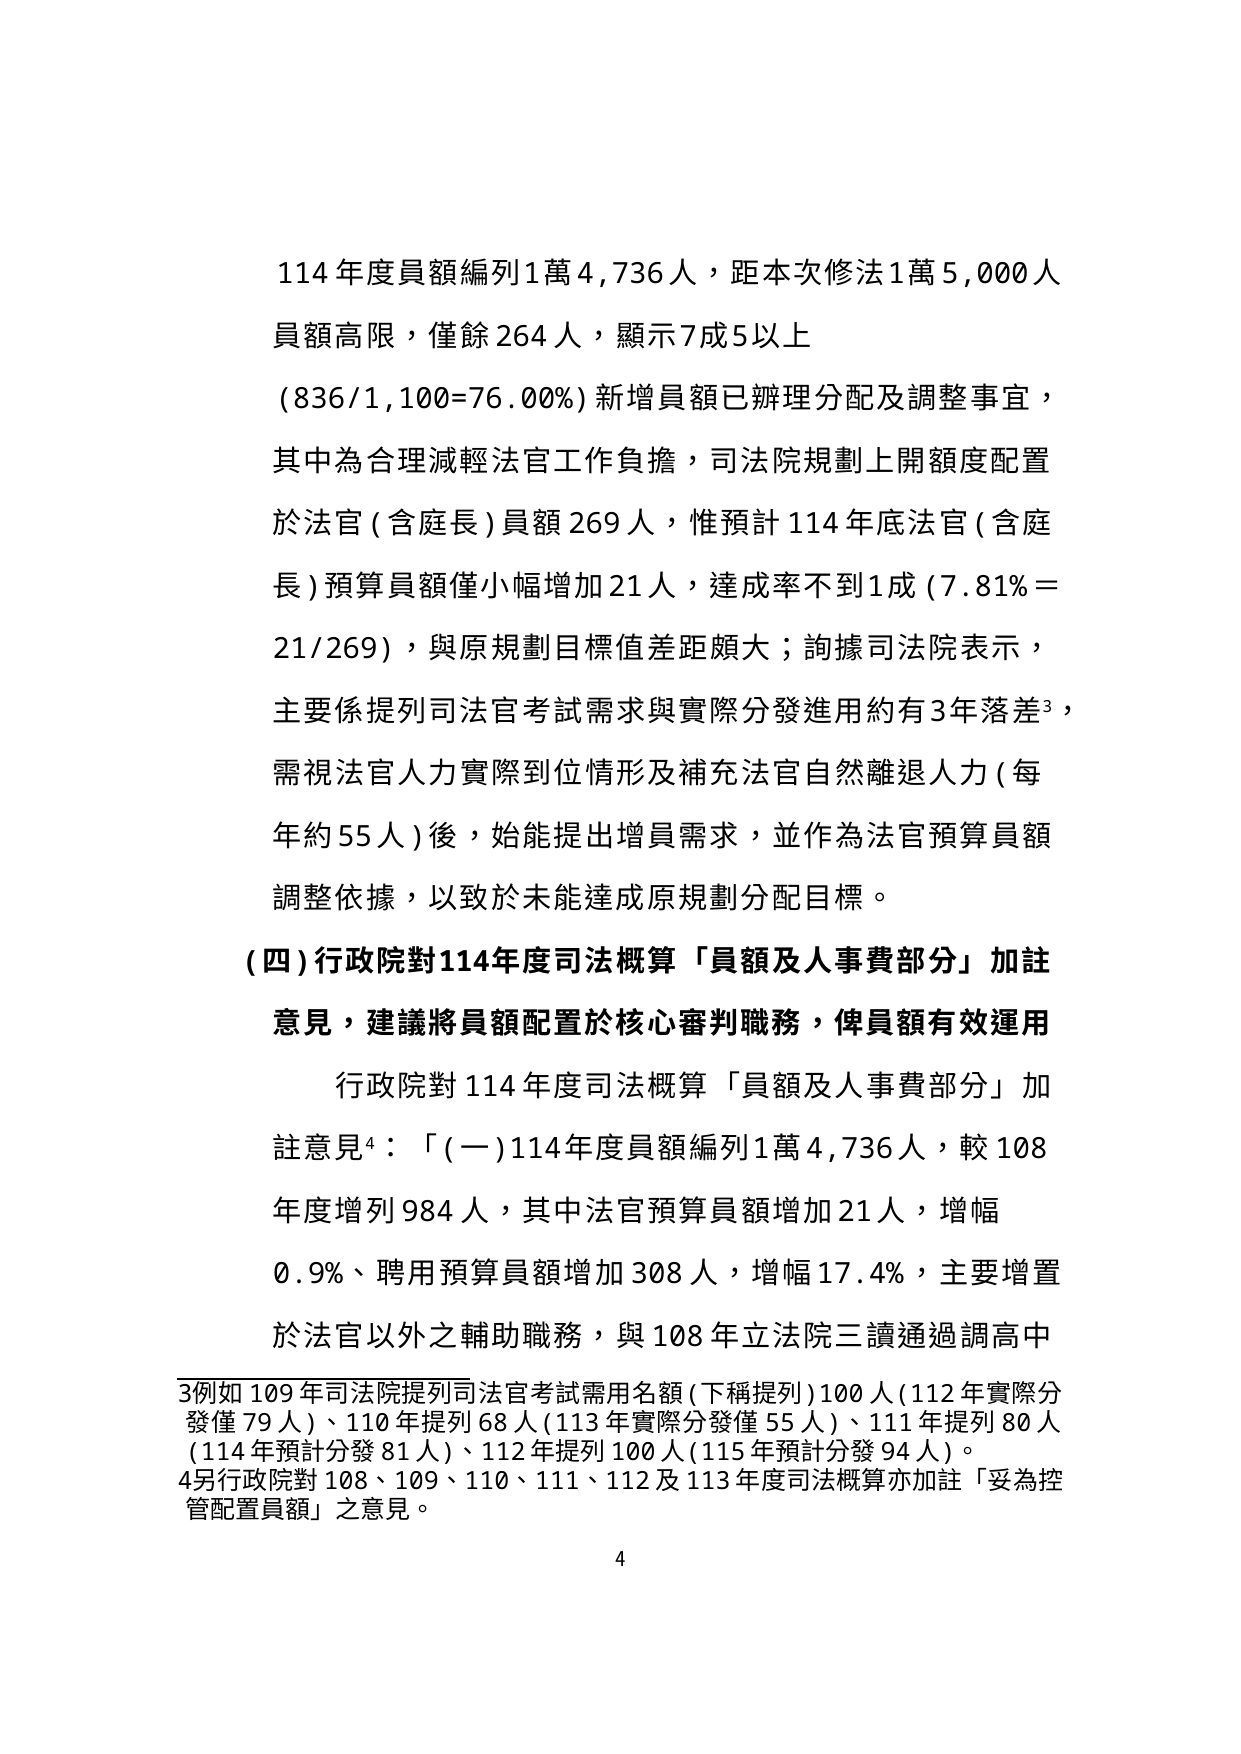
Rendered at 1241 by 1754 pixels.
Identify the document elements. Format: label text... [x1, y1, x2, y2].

text 例如109年司法院提列司法官考試需用名額(下稱提列)100人(112年實際分發僅79人)、110年提列68人(113年實際分發僅55人)、111年提列80人(114年預計分發81人)、112年提列100人(115年預計分發94人)。 [177, 1379, 1063, 1466]
text 總員額法修正後，司法機關員額最高限增加1,100人，司法院為妥適配置該等員額，組成「司法人員員額配置籌劃委員會」進行規劃，各階段(區間)規劃詳如表1；又114年度員額編列1萬4,736人，距本次修法1萬5,000人員額高限，僅餘264人，顯示7成5以上(836/1,100=76.00%)新增員額已辧理分配及調整事宜，其中為合理減輕法官工作負擔，司法院規劃上開額度配置於法官(含庭長)員額269人，惟預計114年底法官(含庭長)預算員額僅小幅增加21人，達成率不到1成(7.81%＝21/269)，與原規劃目標值差距頗大；詢據司法院表示，主要係提列司法官考試需求與實際分發進用約有3年落差，需視法官人力實際到位情形及補充法官自然離退人力(每年約55人)後，始能提出增員需求，並作為法官預算員額調整依據，以致於未能達成原規劃分配目標。 [266, 229, 1063, 917]
text 另行政院對108、109、110、111、112及113年度司法概算亦加註「妥為控管配置員額」之意見。 [177, 1466, 1063, 1525]
text (四)行政院對114年度司法概算「員額及人事費部分」加註意見，建議將員額配置於核心審判職務，俾員額有效運用 [236, 917, 1063, 1042]
text 行政院對114年度司法概算「員額及人事費部分」加註意見：「(一)114年度員額編列1萬4,736人，較108年度增列984人，其中法官預算員額增加21人，增幅0.9%、聘用預算員額增加308人，增幅17.4%，主要增置於法官以外之輔助職務，與108年立法院三讀通過調高中 [266, 1042, 1063, 1354]
